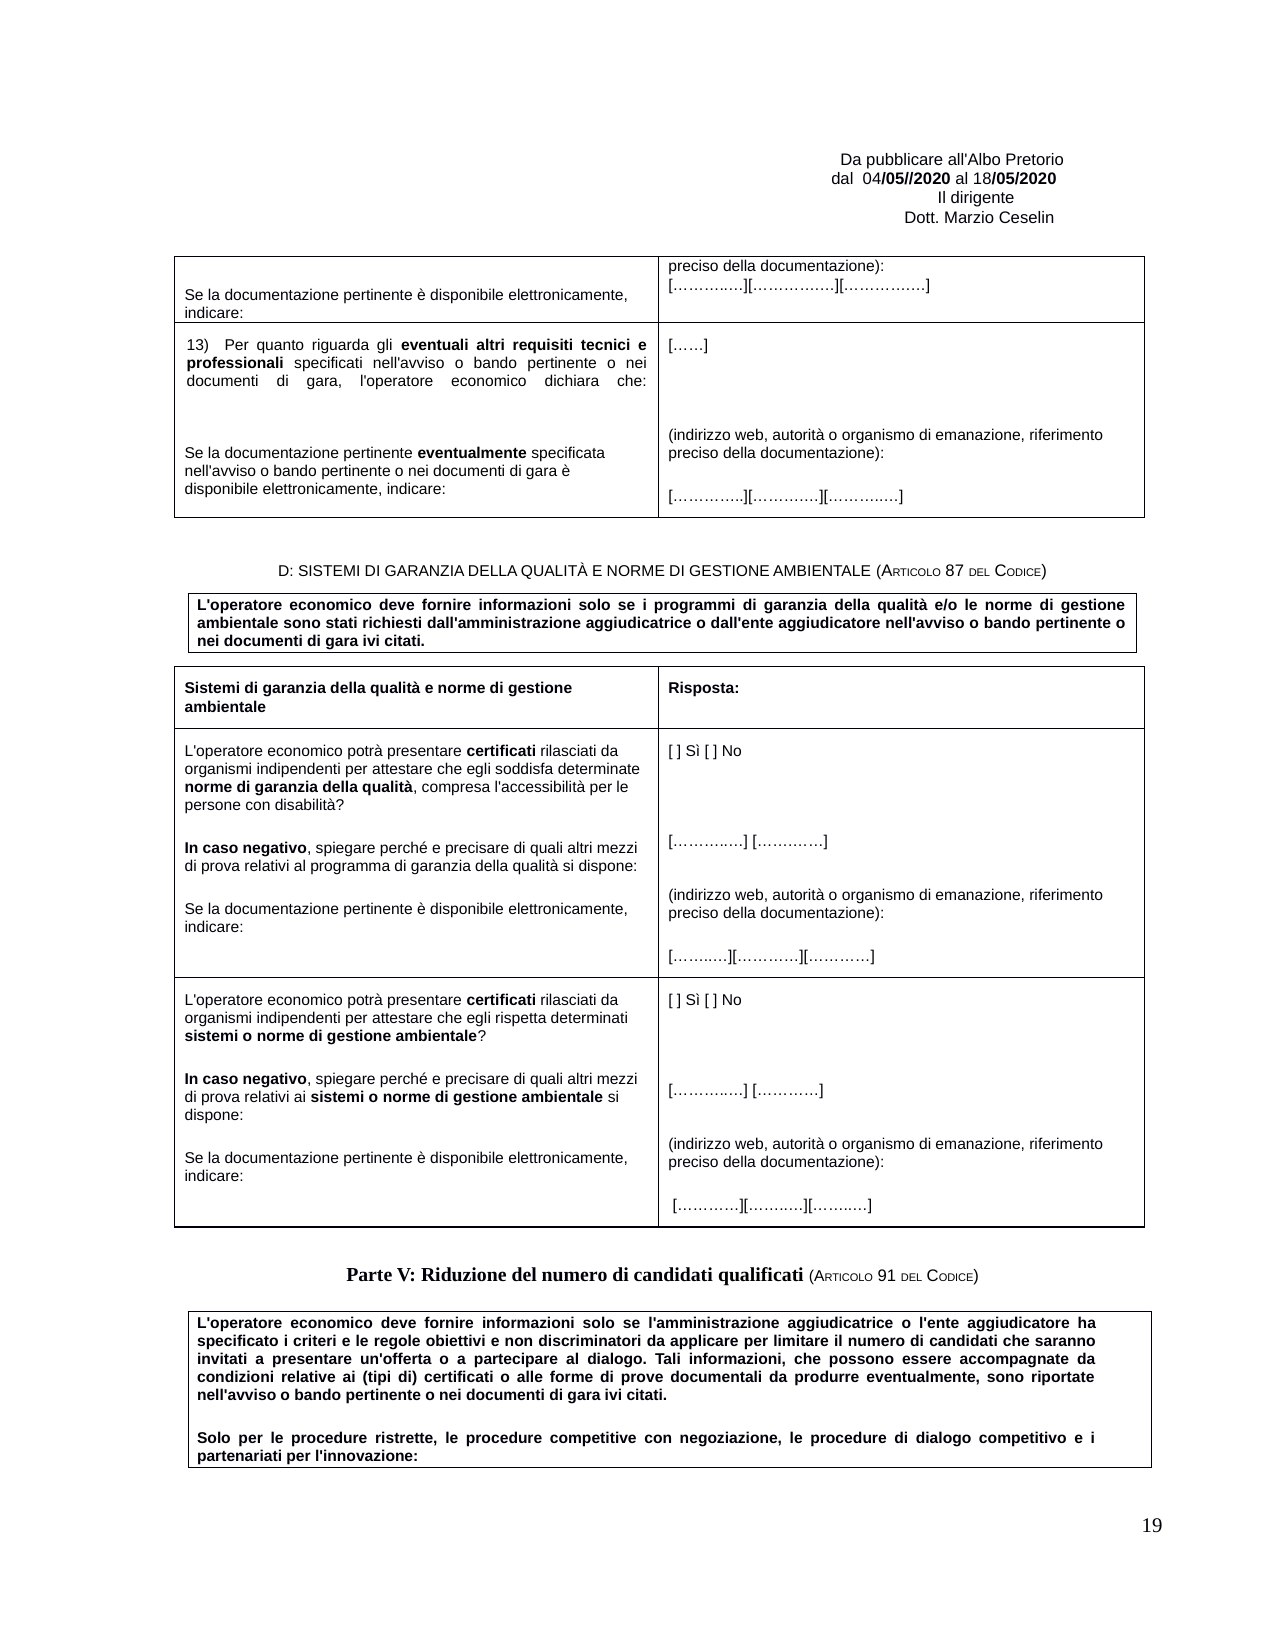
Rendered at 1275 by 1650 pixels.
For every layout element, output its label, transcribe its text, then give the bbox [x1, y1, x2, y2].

text L'operatore economico deve fornire informazioni solo se i programmi di garanzia della qualità e/o le norme di gestione ambientale sono stati richiesti dall'amministrazione aggiudicatrice o dall'ente aggiudicatore nell'avviso o bando pertinente o nei documenti di gara ivi citati. [189, 594, 1136, 652]
table_cell L'operatore economico potrà presentare certificati rilasciati da organismi indipendenti per attestare che egli rispetta determinati sistemi o norme di gestione ambientale? In caso negativo, spiegare perché e precisare di quali altri mezzi di prova relativi ai sistemi o norme di gestione ambientale si dispone: Se la documentazione pertinente è disponibile elettronicamente, indicare: [175, 978, 658, 1226]
table_cell L'operatore economico potrà presentare certificati rilasciati da organismi indipendenti per attestare che egli soddisfa determinate norme di garanzia della qualità, compresa l'accessibilità per le persone con disabilità? In caso negativo, spiegare perché e precisare di quali altri mezzi di prova relativi al programma di garanzia della qualità si dispone: Se la documentazione pertinente è disponibile elettronicamente, indicare: [175, 729, 658, 977]
table_cell [……] (indirizzo web, autorità o organismo di emanazione, riferimento preciso della documentazione): […………..][……….…][………..…] [659, 323, 1144, 517]
table_cell preciso della documentazione): [………..…][………….…][………….…] [659, 257, 1144, 322]
table_cell Se la documentazione pertinente è disponibile elettronicamente, indicare: [175, 257, 658, 322]
text L'operatore economico deve fornire informazioni solo se l'amministrazione aggiudicatrice o l'ente aggiudicatore ha specificato i criteri e le regole obiettivi e non discriminatori da applicare per limitare il numero di candidati che saranno invitati a presentare un'offerta o a partecipare al dialogo. Tali informazioni, che possono essere accompagnate da condizioni relative ai (tipi di) certificati o alle forme di prove documentali da produrre eventualmente, sono riportate nell'avviso o bando pertinente o nei documenti di gara ivi citati. [189, 1312, 1151, 1404]
table_cell [ ] Sì [ ] No [………..…] […………] (indirizzo web, autorità o organismo di emanazione, riferimento preciso della documentazione): […………][……..…][……..…] [659, 978, 1144, 1226]
table_cell [ ] Sì [ ] No [………..…] […….……] (indirizzo web, autorità o organismo di emanazione, riferimento preciso della documentazione): [……..…][…………][…………] [659, 729, 1144, 977]
table_header Risposta: [659, 667, 1144, 728]
table_cell 13) Per quanto riguarda gli eventuali altri requisiti tecnici e professionali specificati nell'avviso o bando pertinente o nei documenti di gara, l'operatore economico dichiara che: Se la documentazione pertinente eventualmente specificata nell'avviso o bando pertinente o nei documenti di gara è disponibile elettronicamente, indicare: [175, 323, 658, 517]
title D: SISTEMI di garanzia della qualità e norme di gestione ambientale (Articolo 87 del Codice) [187, 561, 1137, 580]
text Parte V: Riduzione del numero di candidati qualificati (Articolo 91 del Codice) [187, 1263, 1137, 1286]
text Solo per le procedure ristrette, le procedure competitive con negoziazione, le procedure di dialogo competitivo e i partenariati per l'innovazione: [189, 1426, 1151, 1467]
table_header Sistemi di garanzia della qualità e norme di gestione ambientale [175, 667, 658, 728]
